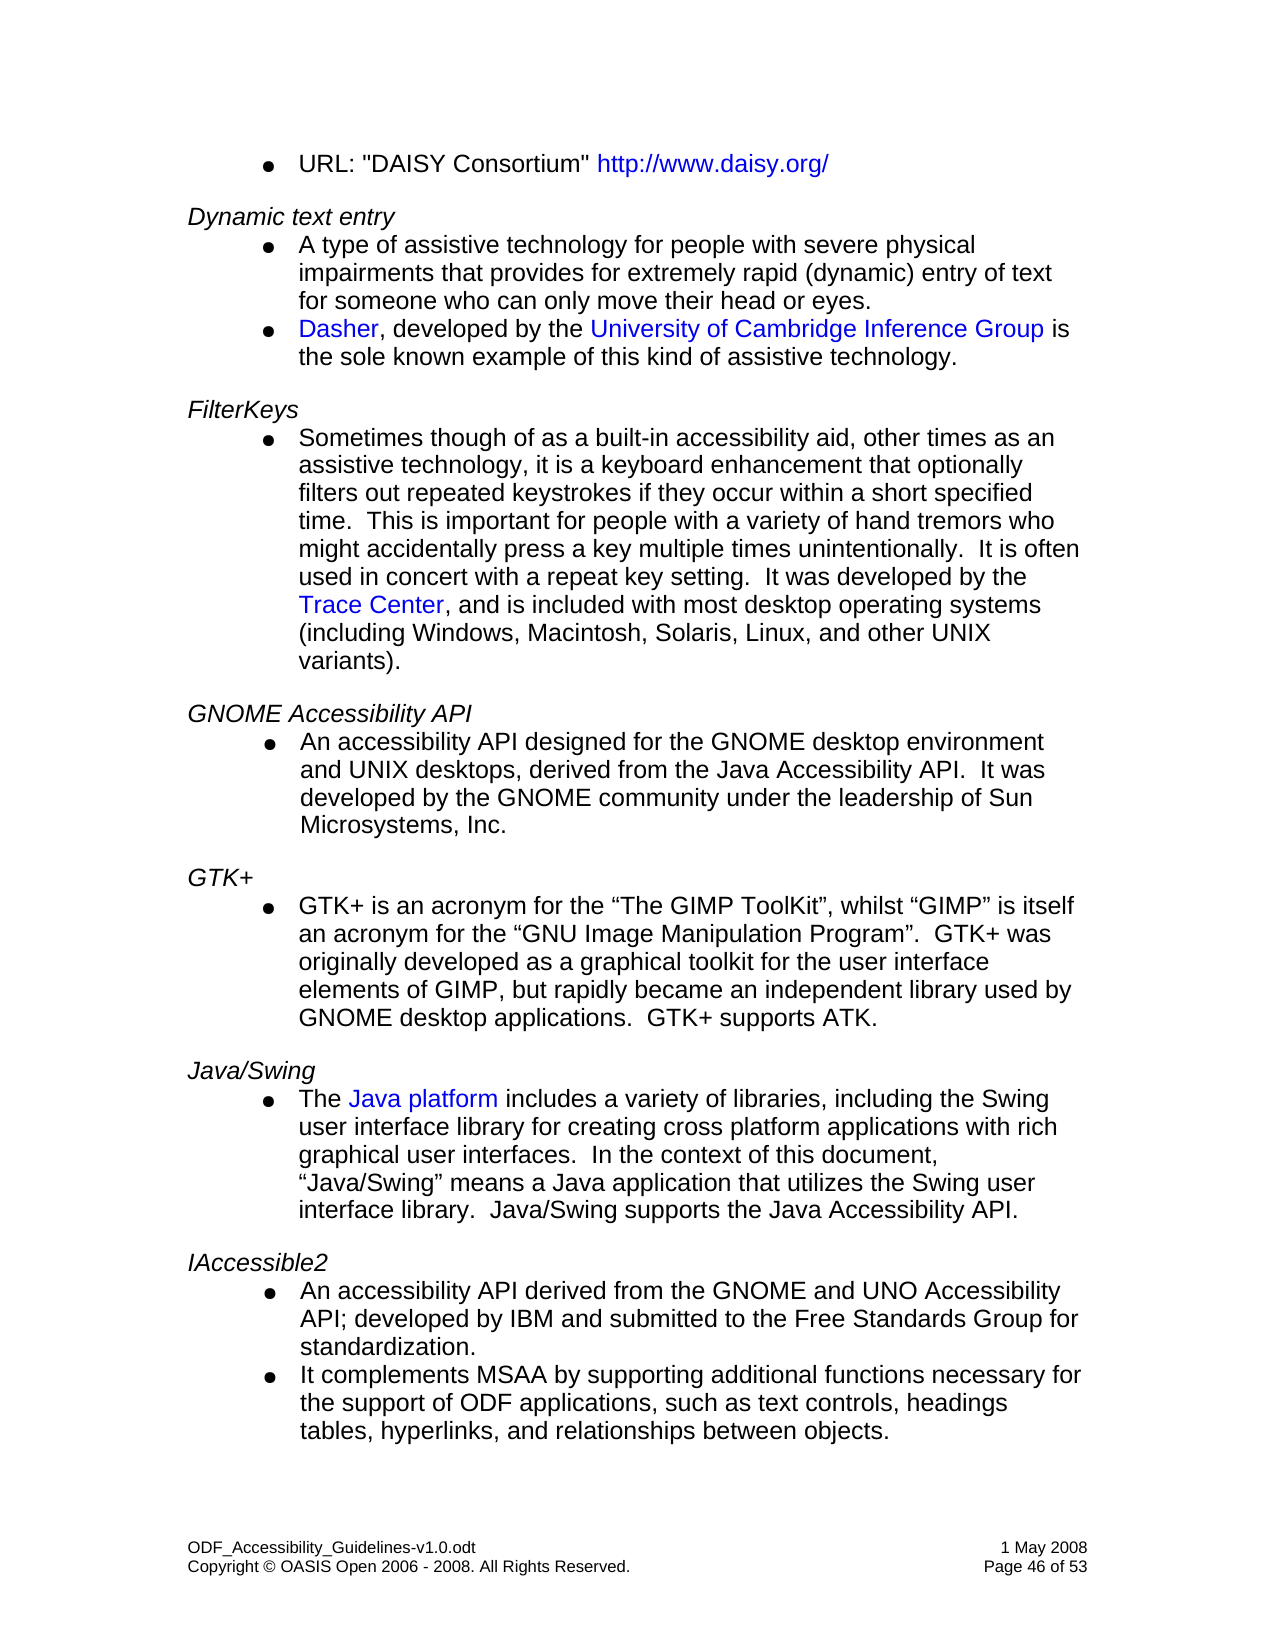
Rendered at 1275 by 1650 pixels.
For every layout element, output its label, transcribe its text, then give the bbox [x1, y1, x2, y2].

list GTK+ is an acronym for the “The GIMP ToolKit”, whilst “GIMP” is itself an acronym for the “GNU Image Manipulation Program”. GTK+ was originally developed as a graphical toolkit for the user interface elements of GIMP, but rapidly became an independent library used by GNOME desktop applications. GTK+ supports ATK. [261, 892, 1088, 1032]
list An accessibility API designed for the GNOME desktop environment and UNIX desktops, derived from the Java Accessibility API. It was developed by the GNOME community under the leadership of Sun Microsystems, Inc. [262, 727, 1088, 839]
title FilterKeys [187, 395, 1088, 423]
list An accessibility API derived from the GNOME and UNO Accessibility API; developed by IBM and submitted to the Free Standards Group for standardization. [262, 1277, 1088, 1361]
title Dynamic text entry [187, 203, 1088, 231]
list The Java platform includes a variety of libraries, including the Swing user interface library for creating cross platform applications with rich graphical user interfaces. In the context of this document, “Java/Swing” means a Java application that utilizes the Swing user interface library. Java/Swing supports the Java Accessibility API. [261, 1084, 1088, 1224]
list A type of assistive technology for people with severe physical impairments that provides for extremely rapid (dynamic) entry of text for someone who can only move their head or eyes. [261, 231, 1088, 314]
list URL: "DAISY Consortium" http://www.daisy.org/ [261, 150, 1088, 178]
list Sometimes though of as a built-in accessibility aid, other times as an assistive technology, it is a keyboard enhancement that optionally filters out repeated keystrokes if they occur within a short specified time. This is important for people with a variety of hand tremors who might accidentally press a key multiple times unintentionally. It is often used in concert with a repeat key setting. It was developed by the Trace Center, and is included with most desktop operating systems (including Windows, Macintosh, Solaris, Linux, and other UNIX variants). [261, 423, 1088, 674]
title GNOME Accessibility API [187, 699, 1088, 727]
list Dasher, developed by the University of Cambridge Inference Group is the sole known example of this kind of assistive technology. [261, 314, 1088, 370]
title GTK+ [187, 864, 1088, 892]
title IAccessible2 [187, 1249, 1088, 1277]
title Java/Swing [187, 1057, 1088, 1084]
list It complements MSAA by supporting additional functions necessary for the support of ODF applications, such as text controls, headings tables, hyperlinks, and relationships between objects. [262, 1361, 1088, 1444]
